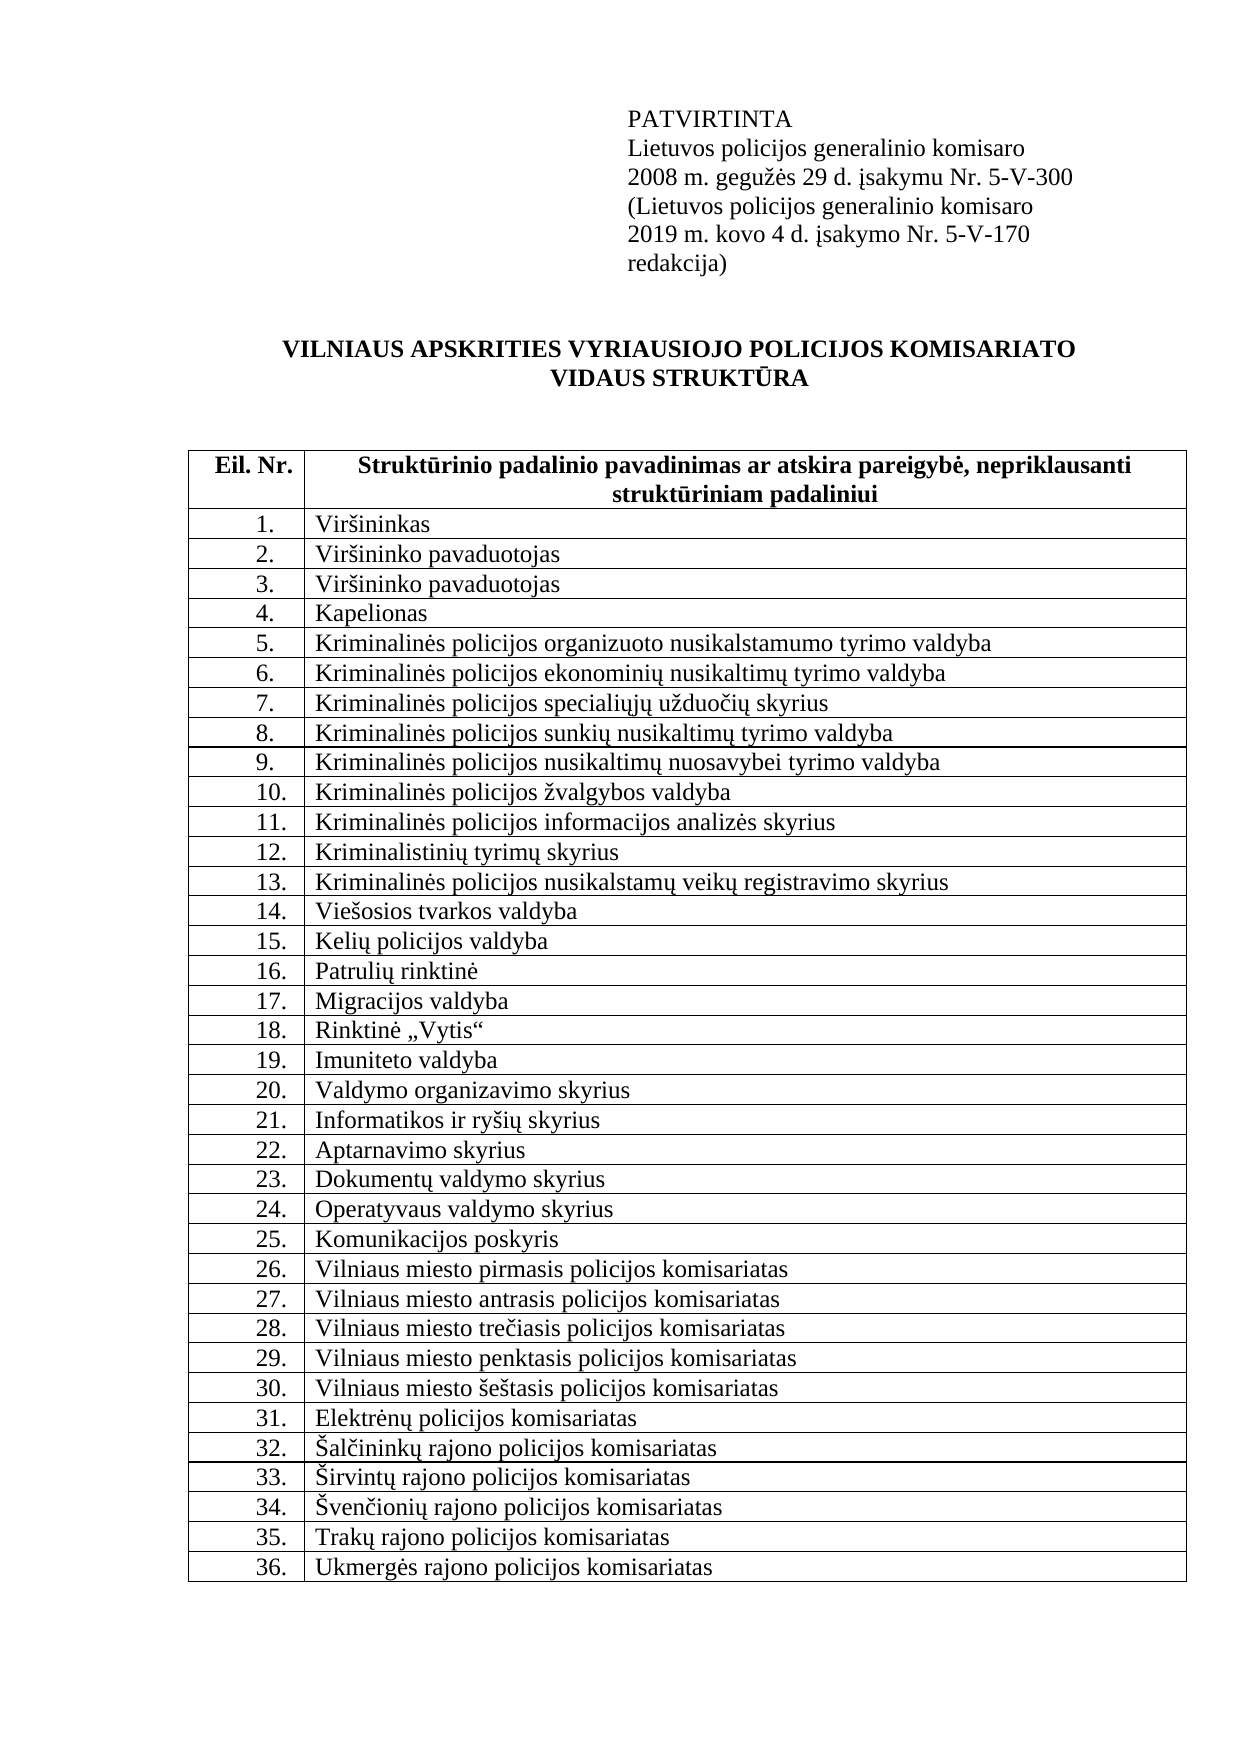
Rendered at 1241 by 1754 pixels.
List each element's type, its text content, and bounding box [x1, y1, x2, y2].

table_cell Kriminalinės policijos žvalgybos valdyba [305, 777, 1186, 806]
text redakcija) [627, 248, 1181, 277]
table_cell Patrulių rinktinė [305, 956, 1186, 985]
table_cell 25. [189, 1224, 304, 1253]
text Lietuvos policijos generalinio komisaro [627, 133, 1181, 162]
table_cell 1. [189, 509, 304, 538]
table_cell Operatyvaus valdymo skyrius [305, 1194, 1186, 1223]
table_cell 19. [189, 1045, 304, 1074]
table_cell 9. [189, 748, 304, 776]
text 2008 m. gegužės 29 d. įsakymu Nr. 5-V-300 [627, 162, 1181, 191]
table_cell 15. [189, 926, 304, 955]
text PATVIRTINTA [627, 104, 1181, 133]
table_cell 2. [189, 539, 304, 568]
table_cell 36. [189, 1552, 304, 1581]
table_cell Viršininko pavaduotojas [305, 539, 1186, 568]
table_cell Dokumentų valdymo skyrius [305, 1165, 1186, 1193]
table_cell 21. [189, 1105, 304, 1134]
table_cell 24. [189, 1194, 304, 1223]
table_cell 35. [189, 1522, 304, 1551]
table_cell Kelių policijos valdyba [305, 926, 1186, 955]
table_cell 31. [189, 1403, 304, 1432]
text VIDAUS STRUKTŪRA [177, 363, 1181, 392]
table_cell Kriminalinės policijos nusikaltimų nuosavybei tyrimo valdyba [305, 748, 1186, 776]
text VILNIAUS APSKRITIES VYRIAUSIOJO POLICIJOS KOMISARIATO [177, 334, 1181, 363]
table_cell 13. [189, 867, 304, 895]
table_header Struktūrinio padalinio pavadinimas ar atskira pareigybė, nepriklausanti struktūriniam padaliniui [305, 451, 1186, 508]
table_cell 22. [189, 1135, 304, 1163]
table_cell Kapelionas [305, 599, 1186, 627]
table_cell Vilniaus miesto pirmasis policijos komisariatas [305, 1254, 1186, 1283]
table_cell Viršininko pavaduotojas [305, 569, 1186, 597]
table_cell 5. [189, 628, 304, 657]
table_cell Švenčionių rajono policijos komisariatas [305, 1492, 1186, 1521]
table_cell 33. [189, 1463, 304, 1491]
table_cell Šalčininkų rajono policijos komisariatas [305, 1433, 1186, 1461]
table_cell 34. [189, 1492, 304, 1521]
table_cell Ukmergės rajono policijos komisariatas [305, 1552, 1186, 1581]
table_cell 29. [189, 1343, 304, 1372]
table_cell 11. [189, 807, 304, 836]
text 2019 m. kovo 4 d. įsakymo Nr. 5-V-170 [627, 219, 1181, 248]
table_cell Aptarnavimo skyrius [305, 1135, 1186, 1163]
table_cell 23. [189, 1165, 304, 1193]
table_cell Imuniteto valdyba [305, 1045, 1186, 1074]
table_cell 12. [189, 837, 304, 866]
table_cell Rinktinė „Vytis“ [305, 1016, 1186, 1044]
table_cell Komunikacijos poskyris [305, 1224, 1186, 1253]
table_cell 18. [189, 1016, 304, 1044]
table_cell 20. [189, 1075, 304, 1104]
table_cell Kriminalinės policijos organizuoto nusikalstamumo tyrimo valdyba [305, 628, 1186, 657]
table_cell Širvintų rajono policijos komisariatas [305, 1463, 1186, 1491]
table_cell 6. [189, 658, 304, 687]
table_cell Vilniaus miesto šeštasis policijos komisariatas [305, 1373, 1186, 1402]
table_cell Vilniaus miesto trečiasis policijos komisariatas [305, 1314, 1186, 1342]
table_cell 17. [189, 986, 304, 1014]
table_cell 10. [189, 777, 304, 806]
table_cell Kriminalinės policijos ekonominių nusikaltimų tyrimo valdyba [305, 658, 1186, 687]
table_cell Elektrėnų policijos komisariatas [305, 1403, 1186, 1432]
table_cell 8. [189, 718, 304, 746]
table_cell 7. [189, 688, 304, 717]
table_cell Kriminalinės policijos sunkių nusikaltimų tyrimo valdyba [305, 718, 1186, 746]
table_cell 14. [189, 896, 304, 925]
table_cell Valdymo organizavimo skyrius [305, 1075, 1186, 1104]
table_cell Vilniaus miesto antrasis policijos komisariatas [305, 1284, 1186, 1312]
table_cell Viršininkas [305, 509, 1186, 538]
table_cell Trakų rajono policijos komisariatas [305, 1522, 1186, 1551]
table_cell 16. [189, 956, 304, 985]
table_cell Kriminalistinių tyrimų skyrius [305, 837, 1186, 866]
table_cell 3. [189, 569, 304, 597]
text (Lietuvos policijos generalinio komisaro [627, 191, 1181, 219]
table_cell 27. [189, 1284, 304, 1312]
table_header Eil. Nr. [189, 451, 304, 508]
table_cell 28. [189, 1314, 304, 1342]
table_cell 32. [189, 1433, 304, 1461]
table_cell 30. [189, 1373, 304, 1402]
table_cell 4. [189, 599, 304, 627]
table_cell Kriminalinės policijos nusikalstamų veikų registravimo skyrius [305, 867, 1186, 895]
table_cell Kriminalinės policijos specialiųjų užduočių skyrius [305, 688, 1186, 717]
table_cell Informatikos ir ryšių skyrius [305, 1105, 1186, 1134]
table_cell Vilniaus miesto penktasis policijos komisariatas [305, 1343, 1186, 1372]
table_cell 26. [189, 1254, 304, 1283]
table_cell Viešosios tvarkos valdyba [305, 896, 1186, 925]
table_cell Migracijos valdyba [305, 986, 1186, 1014]
table_cell Kriminalinės policijos informacijos analizės skyrius [305, 807, 1186, 836]
